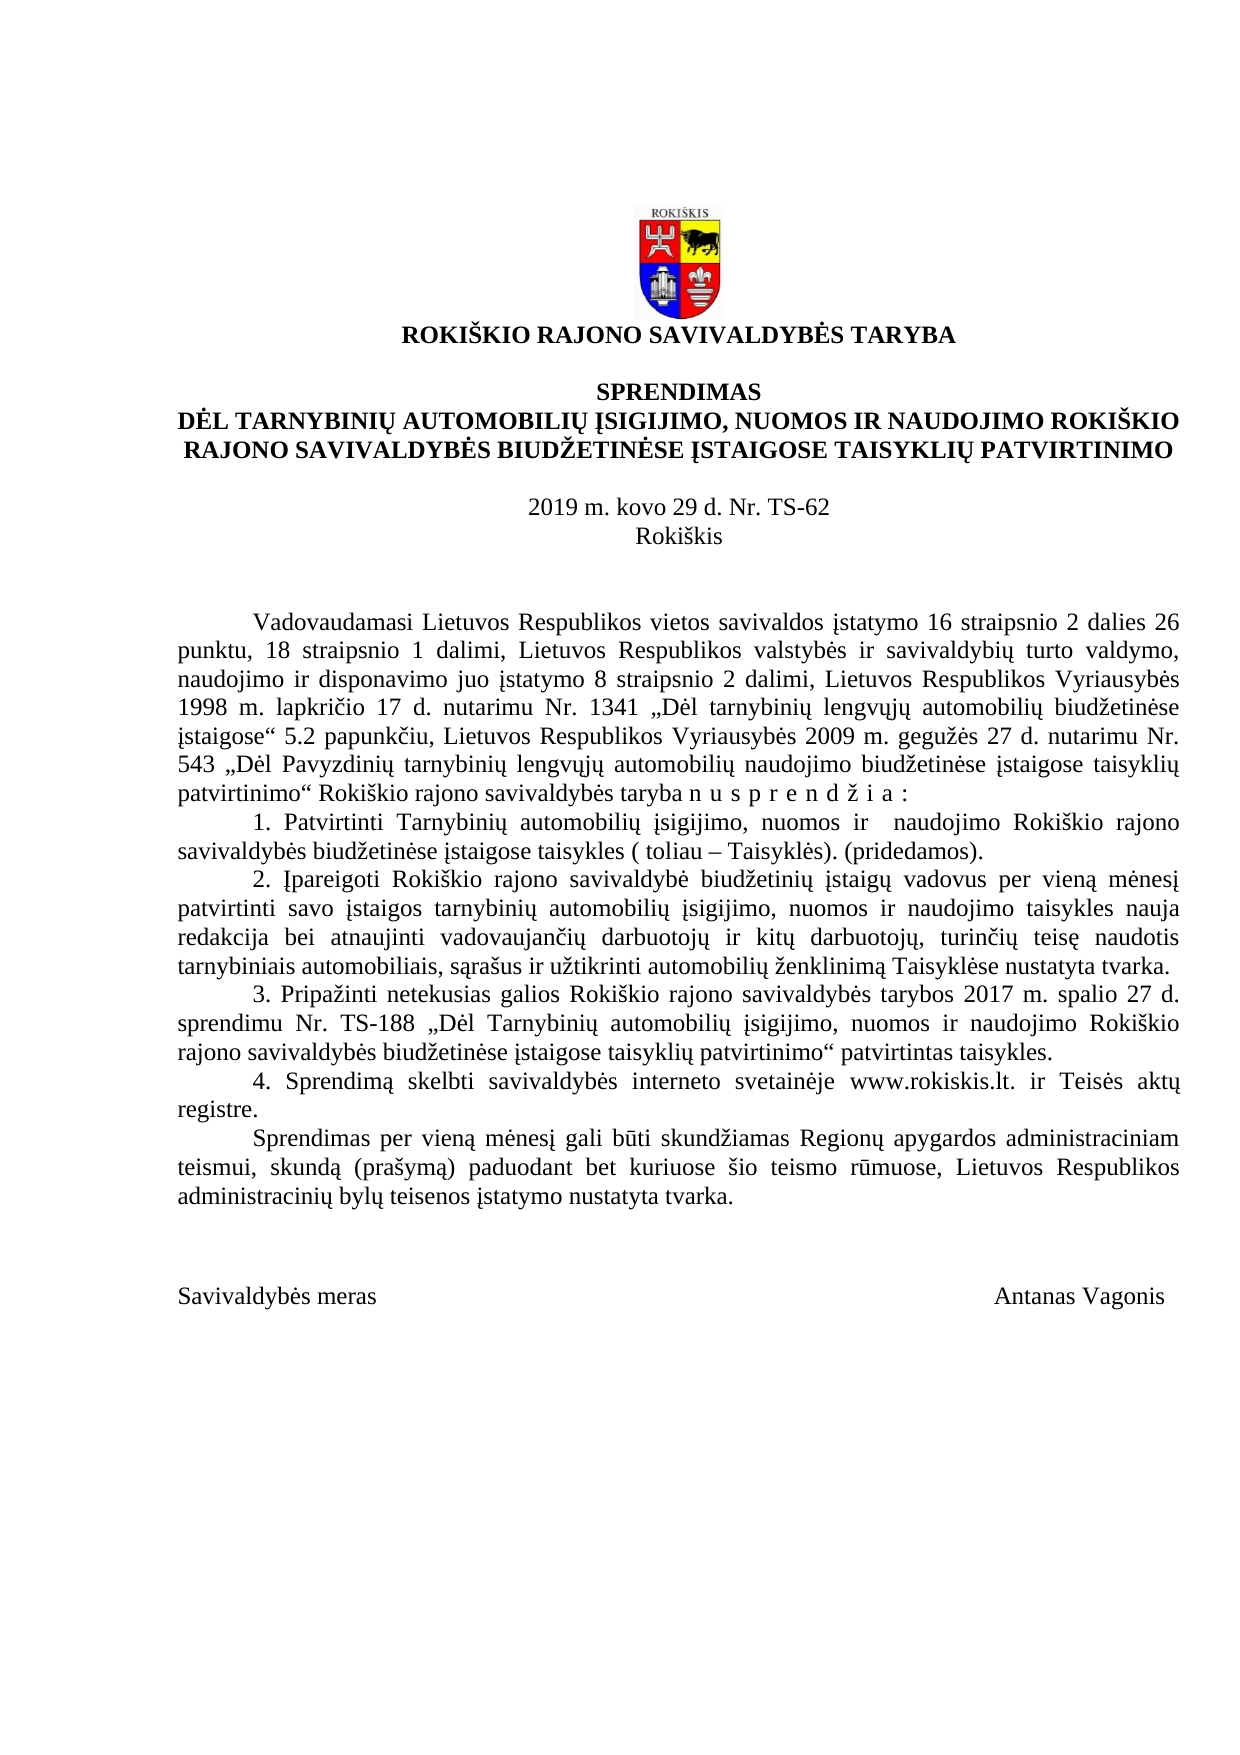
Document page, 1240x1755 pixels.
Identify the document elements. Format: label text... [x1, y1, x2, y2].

text DĖL TARNYBINIŲ AUTOMOBILIŲ ĮSIGIJIMO, NUOMOS IR NAUDOJIMO ROKIŠKIO RAJONO SAVIVALDYBĖS BIUDŽETINĖSE ĮSTAIGOSE TAISYKLIŲ PATVIRTINIMO [177, 406, 1181, 463]
text 3. Pripažinti netekusias galios Rokiškio rajono savivaldybės tarybos 2017 m. spalio 27 d. sprendimu Nr. TS-188 „Dėl Tarnybinių automobilių įsigijimo, nuomos ir naudojimo Rokiškio rajono savivaldybės biudžetinėse įstaigose taisyklių patvirtinimo“ patvirtintas taisykles. [177, 979, 1181, 1066]
text Savivaldybės meras Antanas Vagonis [177, 1284, 1181, 1309]
text 1. Patvirtinti Tarnybinių automobilių įsigijimo, nuomos ir naudojimo Rokiškio rajono savivaldybės biudžetinėse įstaigose taisykles ( toliau – Taisyklės). (pridedamos). [177, 807, 1181, 864]
text Sprendimas per vieną mėnesį gali būti skundžiamas Regionų apygardos administraciniam teismui, skundą (prašymą) paduodant bet kuriuose šio teismo rūmuose, Lietuvos Respublikos administracinių bylų teisenos įstatymo nustatyta tvarka. [177, 1123, 1181, 1209]
text Vadovaudamasi Lietuvos Respublikos vietos savivaldos įstatymo 16 straipsnio 2 dalies 26 punktu, 18 straipsnio 1 dalimi, Lietuvos Respublikos valstybės ir savivaldybių turto valdymo, naudojimo ir disponavimo juo įstatymo 8 straipsnio 2 dalimi, Lietuvos Respublikos Vyriausybės 1998 m. lapkričio 17 d. nutarimu Nr. 1341 „Dėl tarnybinių lengvųjų automobilių biudžetinėse įstaigose“ 5.2 papunkčiu, Lietuvos Respublikos Vyriausybės 2009 m. gegužės 27 d. nutarimu Nr. 543 „Dėl Pavyzdinių tarnybinių lengvųjų automobilių naudojimo biudžetinėse įstaigose taisyklių patvirtinimo“ Rokiškio rajono savivaldybės taryba nusprendžia: [177, 607, 1181, 807]
text SPRENDIMAS [177, 377, 1181, 406]
text 2. Įpareigoti Rokiškio rajono savivaldybė biudžetinių įstaigų vadovus per vieną mėnesį patvirtinti savo įstaigos tarnybinių automobilių įsigijimo, nuomos ir naudojimo taisykles nauja redakcija bei atnaujinti vadovaujančių darbuotojų ir kitų darbuotojų, turinčių teisę naudotis tarnybiniais automobiliais, sąrašus ir užtikrinti automobilių ženklinimą Taisyklėse nustatyta tvarka. [177, 864, 1181, 979]
text ROKIŠKIO RAJONO SAVIVALDYBĖS TARYBA [177, 320, 1181, 348]
text 4. Sprendimą skelbti savivaldybės interneto svetainėje www.rokiskis.lt. ir Teisės aktų registre. [177, 1066, 1181, 1123]
text Rokiškis [177, 521, 1181, 550]
text 2019 m. kovo 29 d. Nr. TS-62 [177, 492, 1181, 521]
